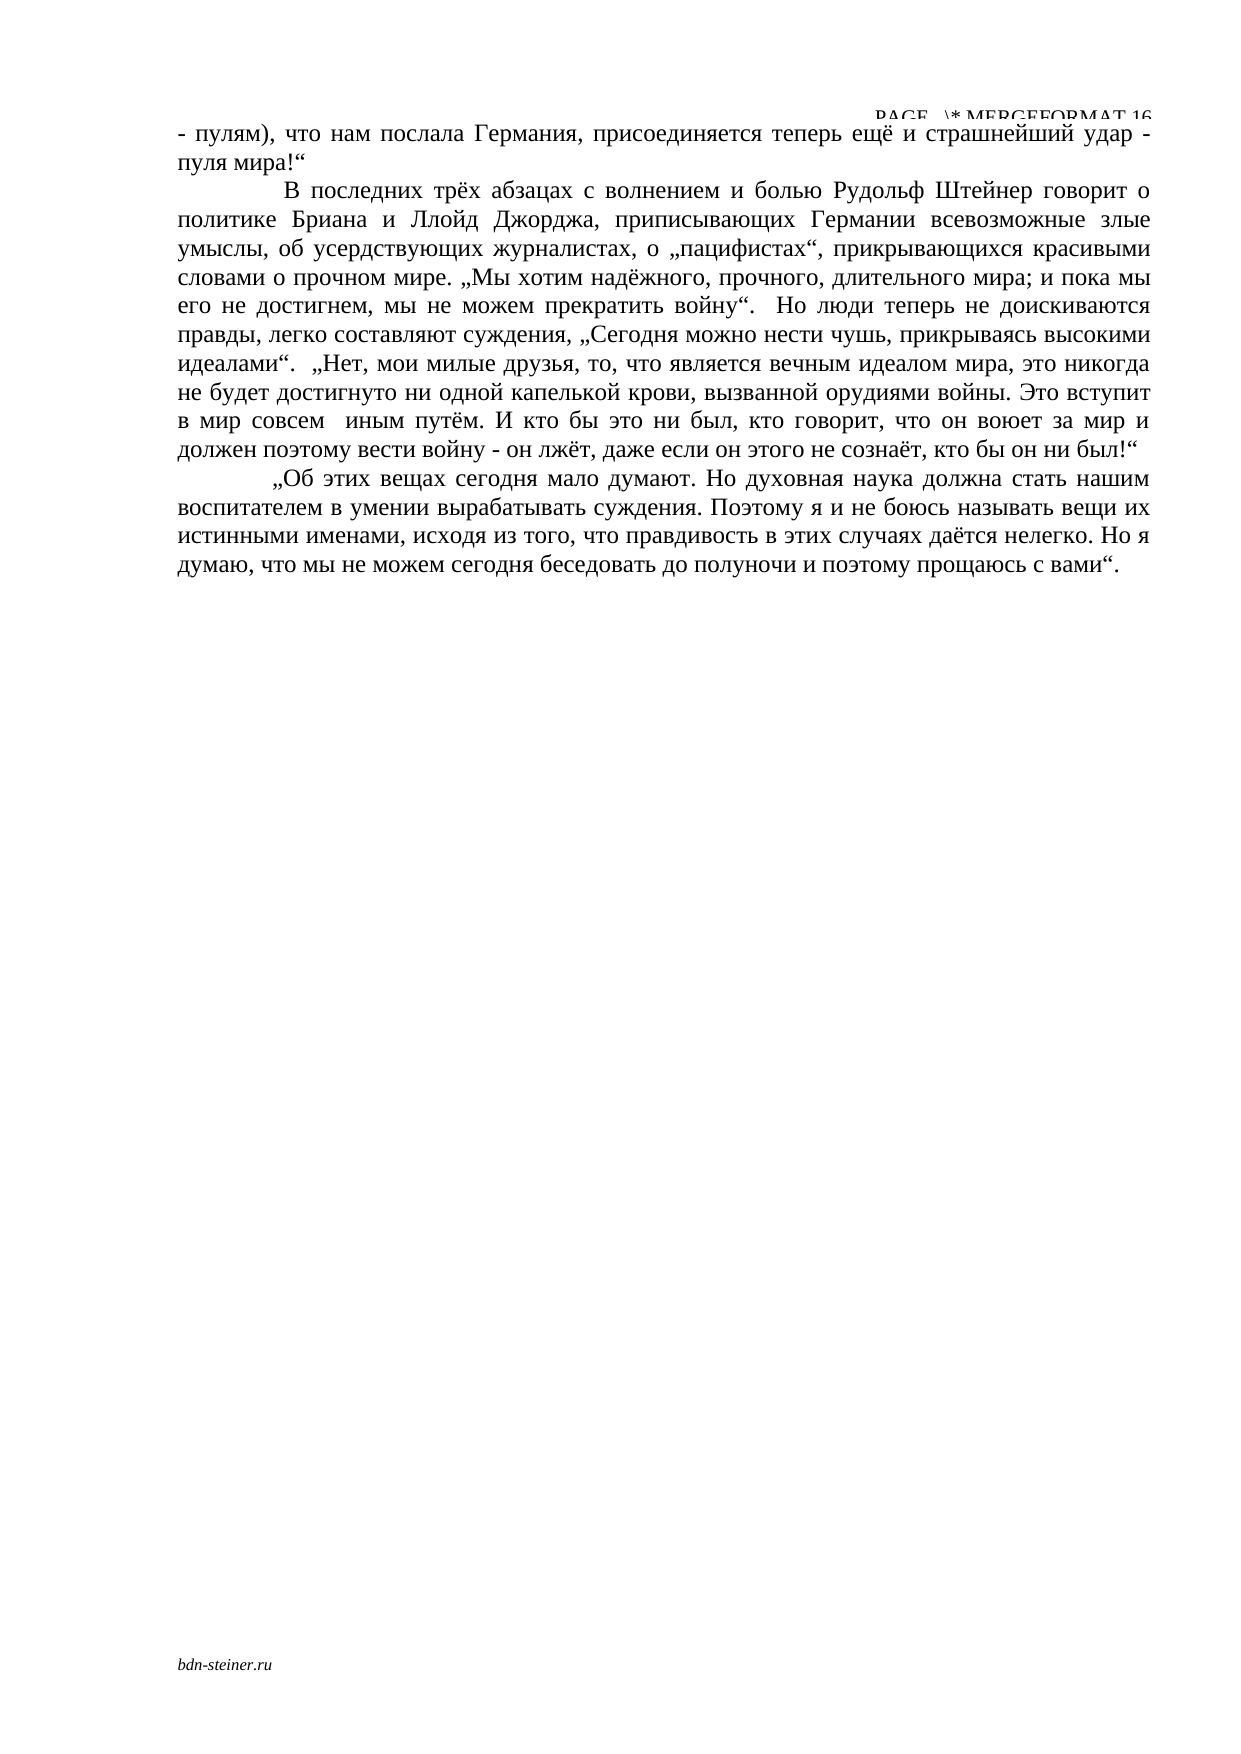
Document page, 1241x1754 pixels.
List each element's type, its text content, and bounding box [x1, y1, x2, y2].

text В последних трёх абзацах с волнением и болью Рудольф Штейнер говорит о политике Бриана и Ллойд Джорджа, приписывающих Германии всевозможные злые умыслы, об усердствующих журналистах, о „пацифистах“, прикрывающихся красивыми словами о прочном мире. „Мы хотим надёжного, прочного, длительного мира; и пока мы его не достигнем, мы не можем прекратить войну“. Но люди теперь не доискиваются правды, легко составляют суждения, „Сегодня можно нести чушь, прикрываясь высокими идеалами“. „Нет, мои милые друзья, то, что является вечным идеалом мира, это никогда не будет достигнуто ни одной капелькой крови, вызванной орудиями войны. Это вступит в мир совсем иным путём. И кто бы это ни был, кто говорит, что он воюет за мир и должен поэтому вести войну - он лжёт, даже если он этого не сознаёт, кто бы он ни был!“ [177, 176, 1152, 463]
text Чтобы составить себе правильное суждение, задумайтесь над страшным значением того, что эта война ведётся, если уж она обязательно должна вестись, ведётся так, что она длится много дольше, чем это необходимо. Дело тут не в каких-либо независящих от людей обстоятельствах - она так ведётся государствами периферии. Они не хотят мира! Среди многого другого есть в журнале Антанты и такая фраза: „Ко всем ударам (дословно - пулям), что нам послала Германия, присоединяется теперь ещё и страшнейший удар - пуля мира!“ [177, 118, 1152, 176]
text „Об этих вещах сегодня мало думают. Но духовная наука должна стать нашим воспитателем в умении вырабатывать суждения. Поэтому я и не боюсь называть вещи их истинными именами, исходя из того, что правдивость в этих случаях даётся нелегко. Но я думаю, что мы не можем сегодня беседовать до полуночи и поэтому прощаюсь с вами“. [177, 463, 1152, 578]
